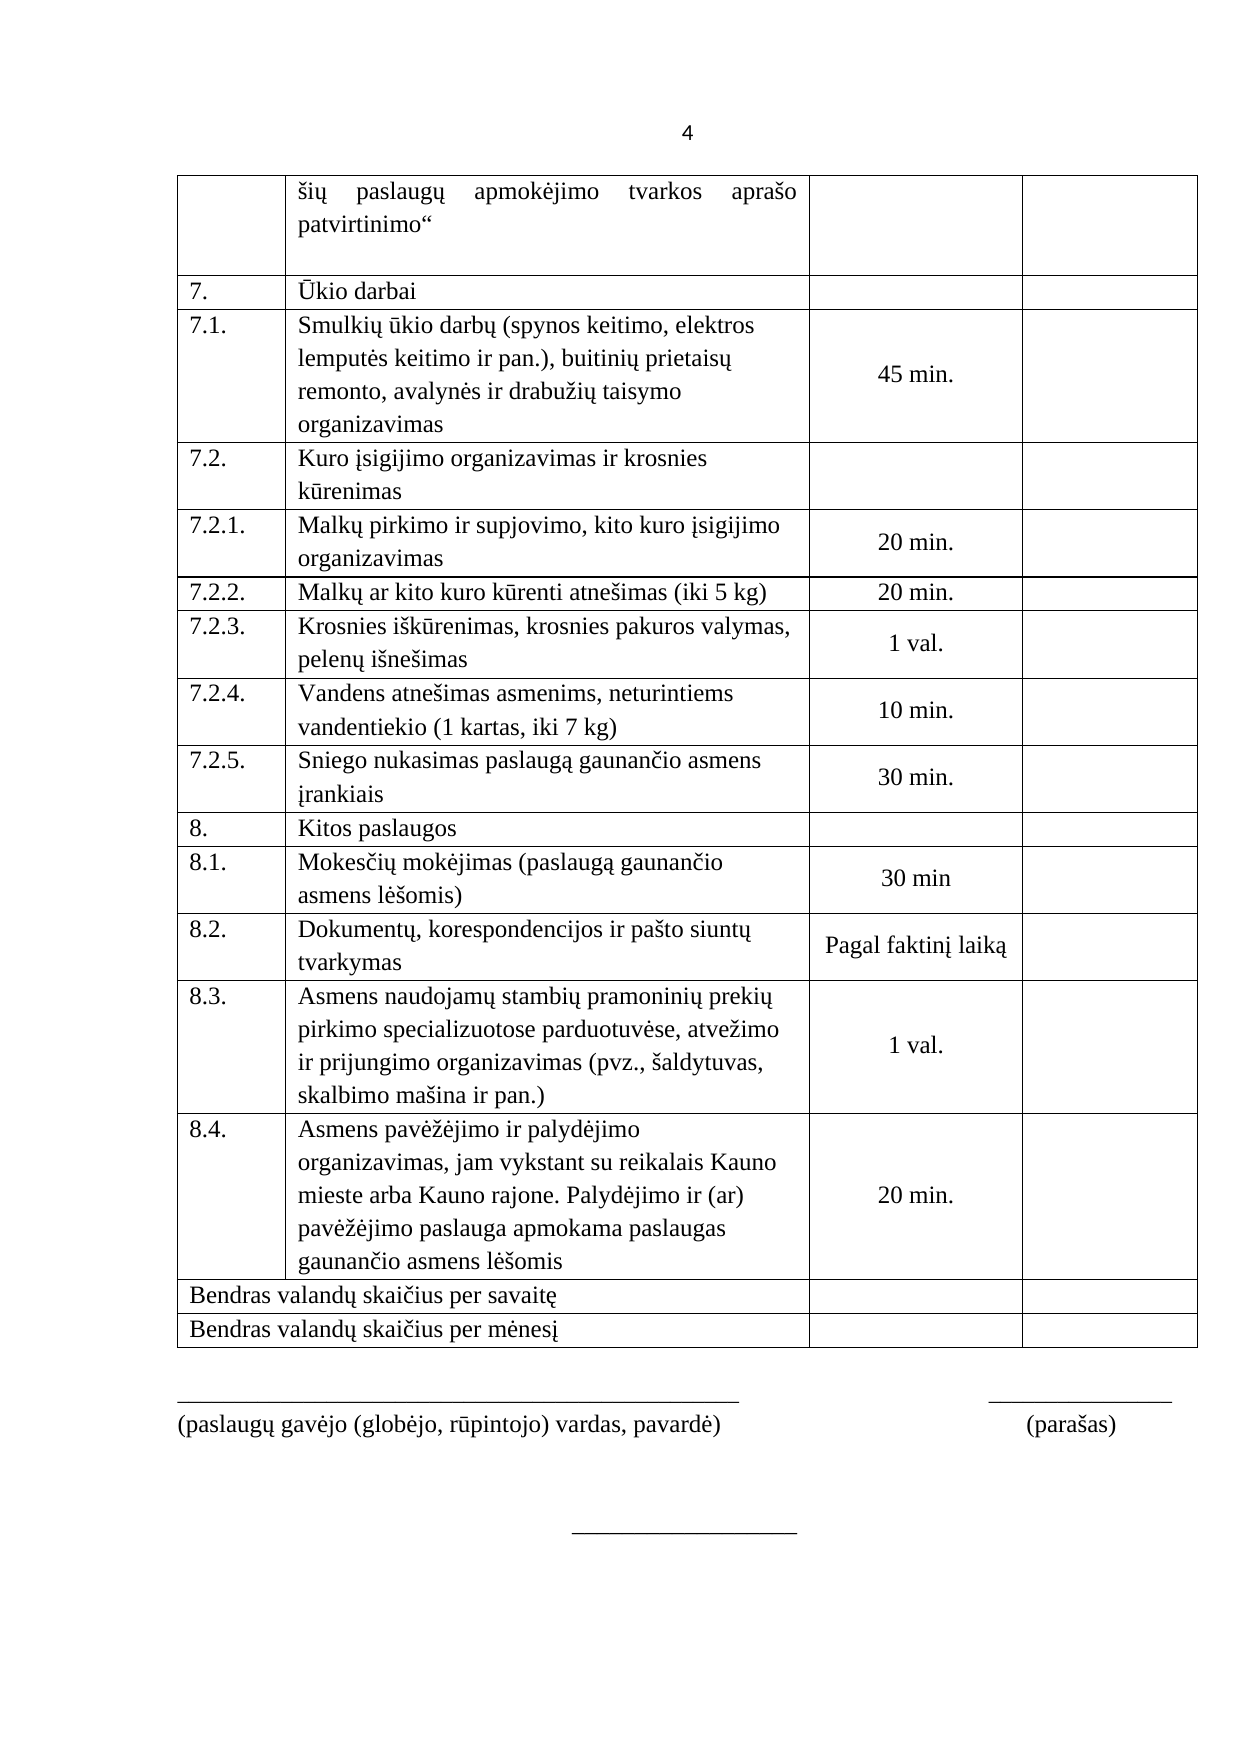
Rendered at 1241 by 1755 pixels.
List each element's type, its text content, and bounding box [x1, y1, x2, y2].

table_cell Kitos paslaugos [286, 813, 809, 846]
table_cell Malkų pirkimo ir supjovimo, kito kuro įsigijimo organizavimas [286, 510, 809, 576]
table_cell [1023, 746, 1197, 812]
table_cell Mokesčių mokėjimas (paslaugą gaunančio asmens lėšomis) [286, 847, 809, 913]
table_cell Bendras valandų skaičius per savaitę [178, 1280, 809, 1313]
table_cell [1023, 578, 1197, 610]
table_cell Ūkio darbai [286, 276, 809, 309]
table_cell [1023, 611, 1197, 677]
table_cell [1023, 981, 1197, 1113]
table_cell 20 min. [810, 578, 1022, 610]
table_cell 30 min. [810, 746, 1022, 812]
table_cell Bendras valandų skaičius per mėnesį [178, 1314, 809, 1347]
table_cell [810, 276, 1022, 309]
table_cell 8.3. [178, 981, 285, 1113]
table_cell šių paslaugų apmokėjimo tvarkos aprašo patvirtinimo“ [286, 176, 809, 275]
table_cell 30 min [810, 847, 1022, 913]
table_cell [1023, 914, 1197, 980]
table_cell 7.1. [178, 310, 285, 442]
table_cell 8.1. [178, 847, 285, 913]
table_cell Kuro įsigijimo organizavimas ir krosnies kūrenimas [286, 443, 809, 509]
table_cell [1023, 813, 1197, 846]
table_cell 7.2. [178, 443, 285, 509]
table_cell Asmens naudojamų stambių pramoninių prekių pirkimo specializuotose parduotuvėse, atvežimo ir prijungimo organizavimas (pvz., šaldytuvas, skalbimo mašina ir pan.) [286, 981, 809, 1113]
text (paslaugų gavėjo (globėjo, rūpintojo) vardas, pavardė) (parašas) [177, 1409, 1198, 1437]
text __________________ [177, 1508, 1198, 1537]
table_cell [1023, 1314, 1197, 1347]
table_cell Dokumentų, korespondencijos ir pašto siuntų tvarkymas [286, 914, 809, 980]
table_cell [1023, 679, 1197, 744]
table_cell 7.2.3. [178, 611, 285, 677]
table_cell 20 min. [810, 510, 1022, 576]
table_cell [1023, 310, 1197, 442]
table_cell Asmens pavėžėjimo ir palydėjimo organizavimas, jam vykstant su reikalais Kauno mieste arba Kauno rajone. Palydėjimo ir (ar) pavėžėjimo paslauga apmokama paslaugas gaunančio asmens lėšomis [286, 1114, 809, 1279]
table_cell Smulkių ūkio darbų (spynos keitimo, elektros lemputės keitimo ir pan.), buitinių prietaisų remonto, avalynės ir drabužių taisymo organizavimas [286, 310, 809, 442]
table_cell [1023, 847, 1197, 913]
table_cell [810, 1280, 1022, 1313]
table_cell [1023, 510, 1197, 576]
table_cell [810, 813, 1022, 846]
table_cell Pagal faktinį laiką [810, 914, 1022, 980]
table_cell 7.2.2. [178, 578, 285, 610]
table_cell [1023, 443, 1197, 509]
table_cell 1 val. [810, 611, 1022, 677]
table_cell [810, 176, 1022, 275]
table_cell [1023, 276, 1197, 309]
table_cell [178, 176, 285, 275]
table_cell 7.2.1. [178, 510, 285, 576]
table_cell 45 min. [810, 310, 1022, 442]
table_cell 7.2.4. [178, 679, 285, 744]
text _________________________________________________ ________________ [177, 1378, 1198, 1405]
table_cell 10 min. [810, 679, 1022, 744]
table_cell [810, 443, 1022, 509]
table_cell 1 val. [810, 981, 1022, 1113]
table_cell 8. [178, 813, 285, 846]
table_cell 8.2. [178, 914, 285, 980]
table_cell [1023, 1280, 1197, 1313]
table_cell [1023, 176, 1197, 275]
table_cell [810, 1314, 1022, 1347]
table_cell Krosnies iškūrenimas, krosnies pakuros valymas, pelenų išnešimas [286, 611, 809, 677]
table_cell 7.2.5. [178, 746, 285, 812]
table_cell Malkų ar kito kuro kūrenti atnešimas (iki 5 kg) [286, 578, 809, 610]
table_cell 8.4. [178, 1114, 285, 1279]
table_cell 20 min. [810, 1114, 1022, 1279]
table_cell Vandens atnešimas asmenims, neturintiems vandentiekio (1 kartas, iki 7 kg) [286, 679, 809, 744]
table_cell Sniego nukasimas paslaugą gaunančio asmens įrankiais [286, 746, 809, 812]
table_cell [1023, 1114, 1197, 1279]
table_cell 7. [178, 276, 285, 309]
